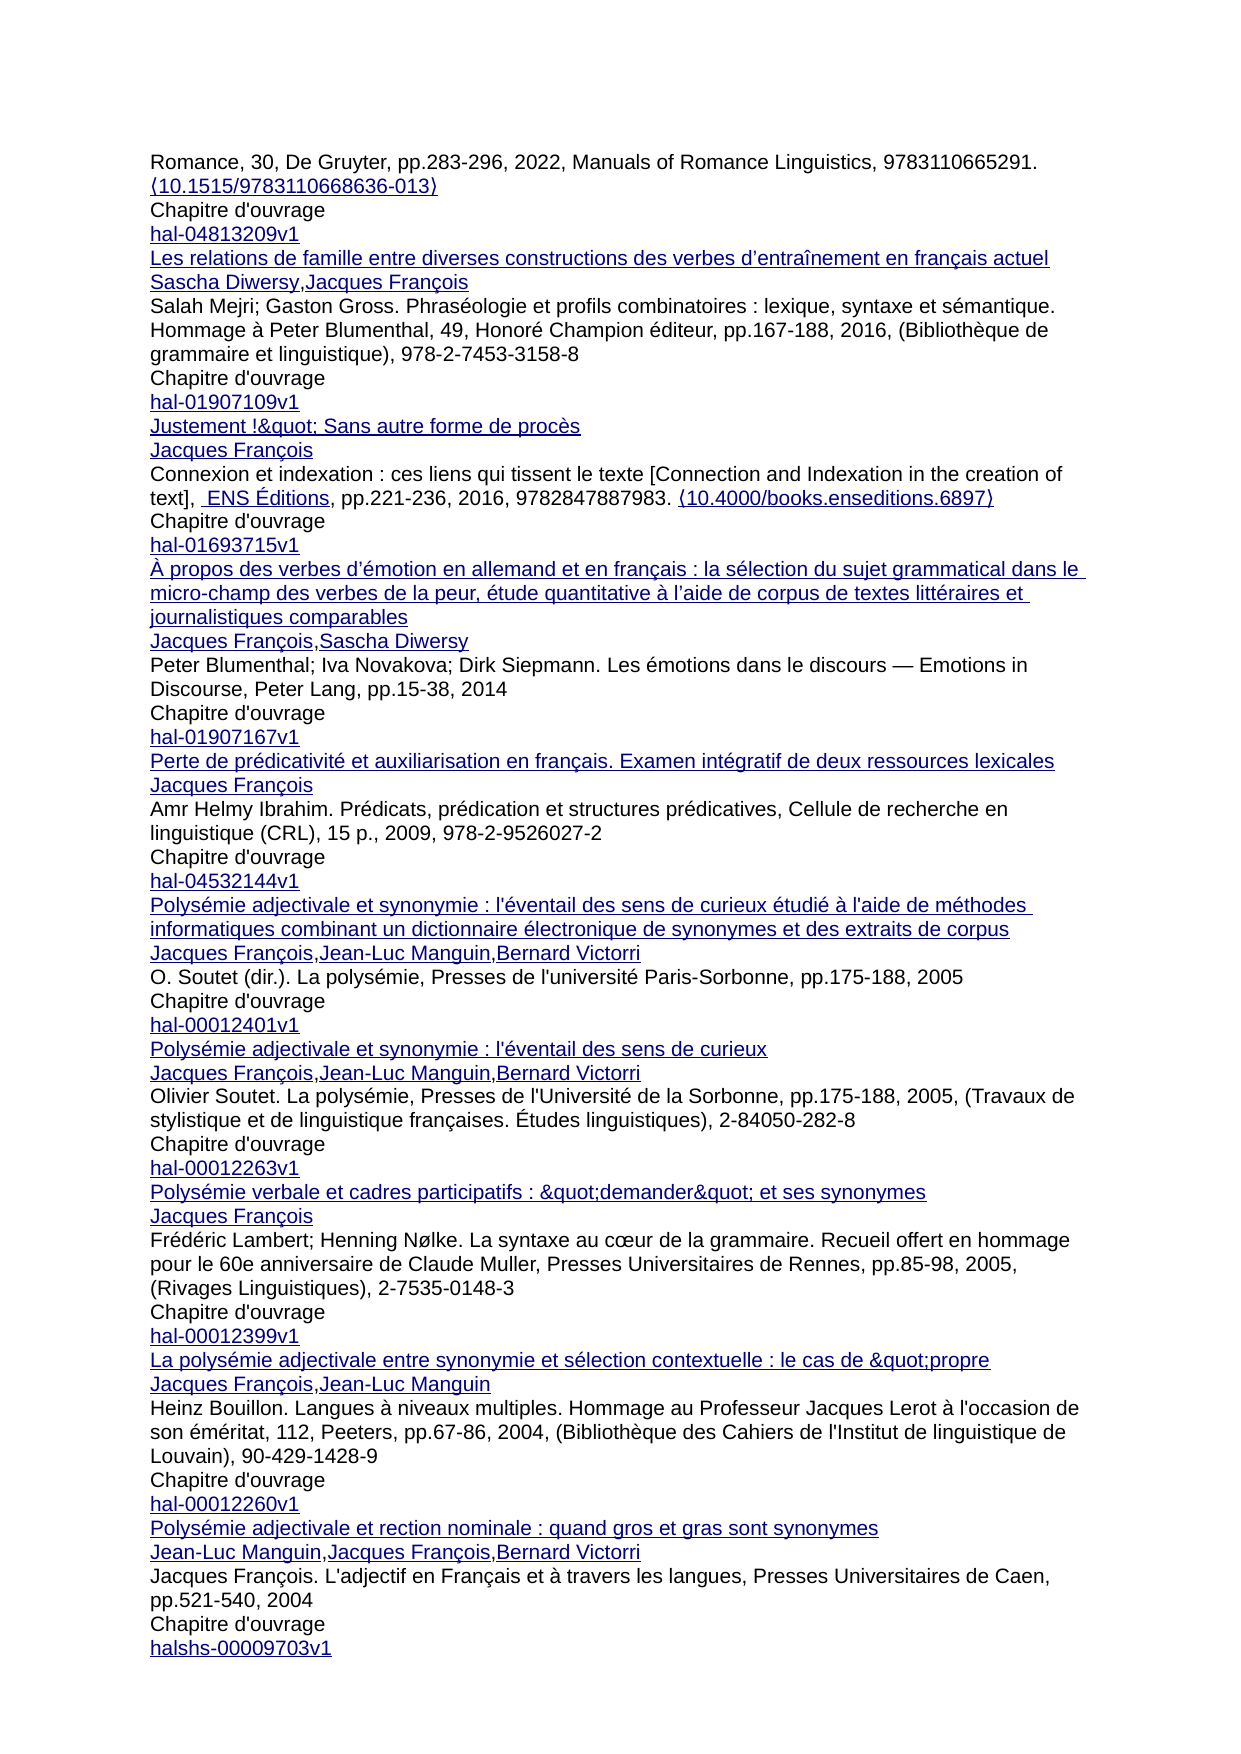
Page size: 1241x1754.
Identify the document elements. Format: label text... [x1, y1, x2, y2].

table_cell Polysémie adjectivale et synonymie : l'éventail des sens de curieux étudié à l'aide de méthodes informatiques combinant un dictionnaire électronique de synonymes et des extraits de corpus Jacques François,Jean-Luc Manguin,Bernard Victorri O. Soutet (dir.). La polysémie, Presses de l'université Paris-Sorbonne, pp.175-188, 2005 Chapitre d'ouvrage hal-00012401v1 [150, 893, 1090, 1036]
table_cell La polysémie adjectivale entre synonymie et sélection contextuelle : le cas de &quot;propre Jacques François,Jean-Luc Manguin Heinz Bouillon. Langues à niveaux multiples. Hommage au Professeur Jacques Lerot à l'occasion de son éméritat, 112, Peeters, pp.67-86, 2004, (Bibliothèque des Cahiers de l'Institut de linguistique de Louvain), 90-429-1428-9 Chapitre d'ouvrage hal-00012260v1 [150, 1348, 1090, 1516]
table_cell Polysémie verbale et cadres participatifs : &quot;demander&quot; et ses synonymes Jacques François Frédéric Lambert; Henning Nølke. La syntaxe au cœur de la grammaire. Recueil offert en hommage pour le 60e anniversaire de Claude Muller, Presses Universitaires de Rennes, pp.85-98, 2005, (Rivages Linguistiques), 2-7535-0148-3 Chapitre d'ouvrage hal-00012399v1 [150, 1180, 1090, 1348]
table_cell Justement !&quot; Sans autre forme de procès Jacques François Connexion et indexation : ces liens qui tissent le texte [Connection and Indexation in the creation of text], ENS Éditions, pp.221-236, 2016, 9782847887983. ⟨10.4000/books.enseditions.6897⟩ Chapitre d'ouvrage hal-01693715v1 [150, 414, 1090, 557]
table_cell Les relations de famille entre diverses constructions des verbes d’entraînement en français actuel Sascha Diwersy,Jacques François Salah Mejri; Gaston Gross. Phraséologie et profils combinatoires : lexique, syntaxe et sémantique. Hommage à Peter Blumenthal, 49, Honoré Champion éditeur, pp.167-188, 2016, (Bibliothèque de grammaire et linguistique), 978-2-7453-3158-8 Chapitre d'ouvrage hal-01907109v1 [150, 246, 1090, 413]
table_cell À propos des verbes d’émotion en allemand et en français : la sélection du sujet grammatical dans le micro-champ des verbes de la peur, étude quantitative à l’aide de corpus de textes littéraires et journalistiques comparables Jacques François,Sascha Diwersy Peter Blumenthal; Iva Novakova; Dirk Siepmann. Les émotions dans le discours — Emotions in Discourse, Peter Lang, pp.15-38, 2014 Chapitre d'ouvrage hal-01907167v1 [150, 557, 1090, 749]
table_cell Polysémie adjectivale et rection nominale : quand gros et gras sont synonymes Jean-Luc Manguin,Jacques François,Bernard Victorri Jacques François. L'adjectif en Français et à travers les langues, Presses Universitaires de Caen, pp.521-540, 2004 Chapitre d'ouvrage halshs-00009703v1 [150, 1516, 1090, 1659]
table_cell Perte de prédicativité et auxiliarisation en français. Examen intégratif de deux ressources lexicales Jacques François Amr Helmy Ibrahim. Prédicats, prédication et structures prédicatives, Cellule de recherche en linguistique (CRL), 15 p., 2009, 978-2-9526027-2 Chapitre d'ouvrage hal-04532144v1 [150, 749, 1090, 893]
table_header Discourse traditions and Construction Grammar Jacques François,Dominique Legallois Esme Winter-Froemel; Álvaro S. Octavio de Toledo y Huerta. Manual of Discourse Traditions in Romance, 30, De Gruyter, pp.283-296, 2022, Manuals of Romance Linguistics, 9783110665291. ⟨10.1515/9783110668636-013⟩ Chapitre d'ouvrage hal-04813209v1 [150, 150, 1090, 246]
table_cell Polysémie adjectivale et synonymie : l'éventail des sens de curieux Jacques François,Jean-Luc Manguin,Bernard Victorri Olivier Soutet. La polysémie, Presses de l'Université de la Sorbonne, pp.175-188, 2005, (Travaux de stylistique et de linguistique françaises. Études linguistiques), 2-84050-282-8 Chapitre d'ouvrage hal-00012263v1 [150, 1036, 1090, 1180]
